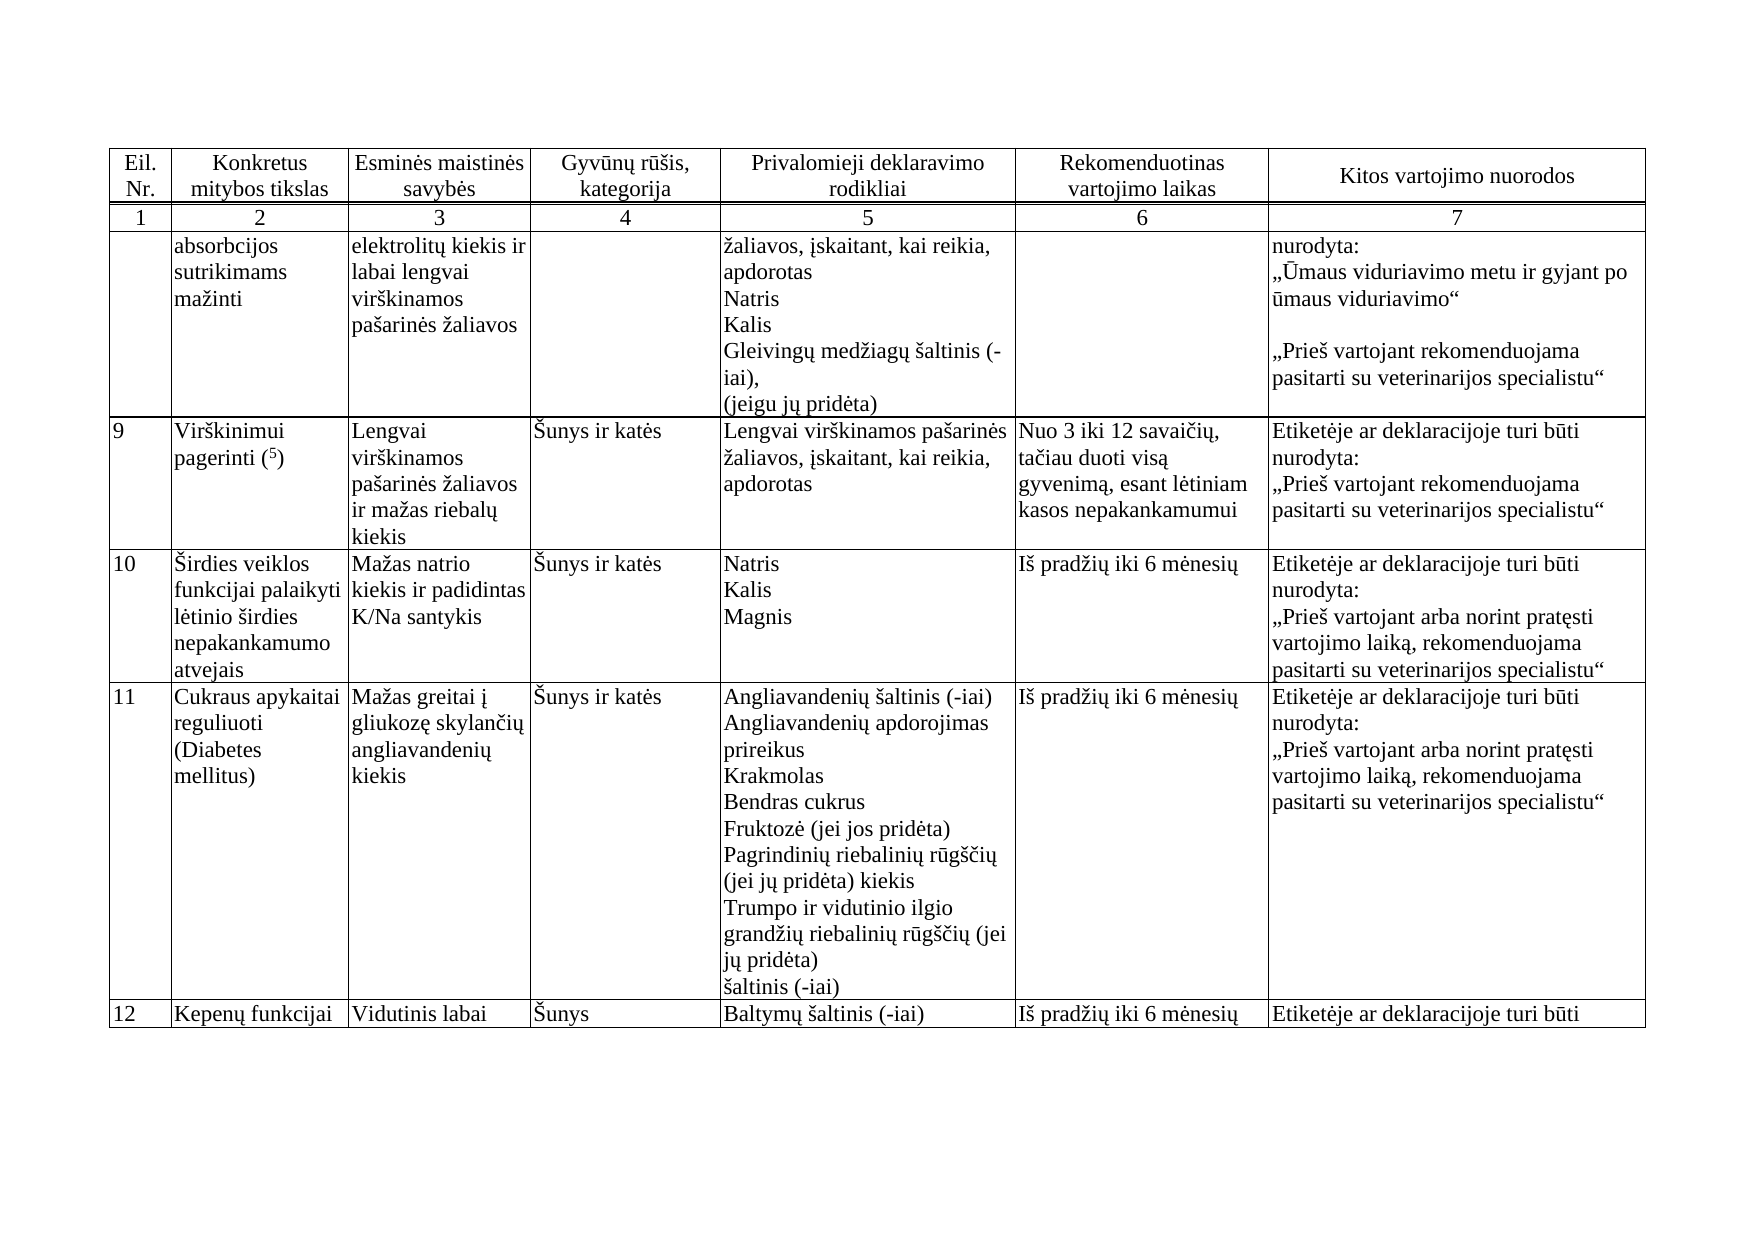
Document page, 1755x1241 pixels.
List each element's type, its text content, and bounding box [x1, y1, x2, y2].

table_cell 7 [1269, 205, 1645, 231]
table_cell 3 [349, 205, 530, 231]
table_cell 2 [172, 205, 348, 231]
table_cell Etiketėje ar deklaracijoje turi būti [1269, 1000, 1645, 1027]
table_header Gyvūnų rūšis, kategorija [531, 149, 720, 201]
table_cell Etiketėje ar deklaracijoje turi būti nurodyta: „Prieš vartojant rekomenduojama pasitarti su veterinarijos specialistu“ [1269, 418, 1645, 549]
table_cell 10 [110, 550, 171, 682]
table_cell Virškinimui pagerinti (5) [172, 418, 348, 549]
table_cell Etiketėje ar deklaracijoje turi būti nurodyta: „Prieš vartojant arba norint pratęsti vartojimo laiką, rekomenduojama pasitarti su veterinarijos specialistu“ [1269, 683, 1645, 999]
table_cell Vidutinis labai [349, 1000, 530, 1027]
table_cell Iš pradžių iki 6 mėnesių [1016, 1000, 1268, 1027]
table_cell 11 [110, 683, 171, 999]
table_cell Nuo 3 iki 12 savaičių, tačiau duoti visą gyvenimą, esant lėtiniam kasos nepakankamumui [1016, 418, 1268, 549]
table_cell 9 [110, 418, 171, 549]
table_cell Baltymų šaltinis (-iai) [721, 1000, 1015, 1027]
table_cell Mažas greitai į gliukozę skylančių angliavandenių kiekis [349, 683, 530, 999]
table_header Konkretus mitybos tikslas [172, 149, 348, 201]
table_cell 5 [721, 205, 1015, 231]
table_cell Etiketėje ar deklaracijoje turi būti nurodyta: „Prieš vartojant arba norint pratęsti vartojimo laiką, rekomenduojama pasitarti su veterinarijos specialistu“ [1269, 550, 1645, 682]
table_cell Cukraus apykaitai reguliuoti (Diabetes mellitus) [172, 683, 348, 999]
table_cell Natris Kalis Magnis [721, 550, 1015, 682]
table_header Rekomenduotinas vartojimo laikas [1016, 149, 1268, 201]
table_cell žaliavos, įskaitant, kai reikia, apdorotas Natris Kalis Gleivingų medžiagų šaltinis (-iai), (jeigu jų pridėta) [721, 232, 1015, 416]
table_cell 4 [531, 205, 720, 231]
table_cell 12 [110, 1000, 171, 1027]
table_cell [1016, 232, 1268, 416]
table_cell [110, 232, 171, 416]
table_cell Iš pradžių iki 6 mėnesių [1016, 683, 1268, 999]
table_cell Kepenų funkcijai [172, 1000, 348, 1027]
table_header Privalomieji deklaravimo rodikliai [721, 149, 1015, 201]
table_header Kitos vartojimo nuorodos [1269, 149, 1645, 201]
table_cell Širdies veiklos funkcijai palaikyti lėtinio širdies nepakankamumo atvejais [172, 550, 348, 682]
table_cell [531, 232, 720, 416]
table_cell 6 [1016, 205, 1268, 231]
table_header Eil. Nr. [110, 149, 171, 201]
table_cell Šunys ir katės [531, 683, 720, 999]
table_cell Mažas natrio kiekis ir padidintas K/Na santykis [349, 550, 530, 682]
table_cell 1 [110, 205, 171, 231]
table_cell elektrolitų kiekis ir labai lengvai virškinamos pašarinės žaliavos [349, 232, 530, 416]
table_cell Angliavandenių šaltinis (-iai) Angliavandenių apdorojimas prireikus Krakmolas Bendras cukrus Fruktozė (jei jos pridėta) Pagrindinių riebalinių rūgščių (jei jų pridėta) kiekis Trumpo ir vidutinio ilgio grandžių riebalinių rūgščių (jei jų pridėta) šaltinis (-iai) [721, 683, 1015, 999]
table_cell absorbcijos sutrikimams mažinti [172, 232, 348, 416]
table_cell Iš pradžių iki 6 mėnesių [1016, 550, 1268, 682]
table_header Esminės maistinės savybės [349, 149, 530, 201]
table_cell Šunys ir katės [531, 418, 720, 549]
table_cell Lengvai virškinamos pašarinės žaliavos, įskaitant, kai reikia, apdorotas [721, 418, 1015, 549]
table_cell Šunys ir katės [531, 550, 720, 682]
table_cell nurodyta: „Ūmaus viduriavimo metu ir gyjant po ūmaus viduriavimo“ „Prieš vartojant rekomenduojama pasitarti su veterinarijos specialistu“ [1269, 232, 1645, 416]
table_cell Lengvai virškinamos pašarinės žaliavos ir mažas riebalų kiekis [349, 418, 530, 549]
table_cell Šunys [531, 1000, 720, 1027]
